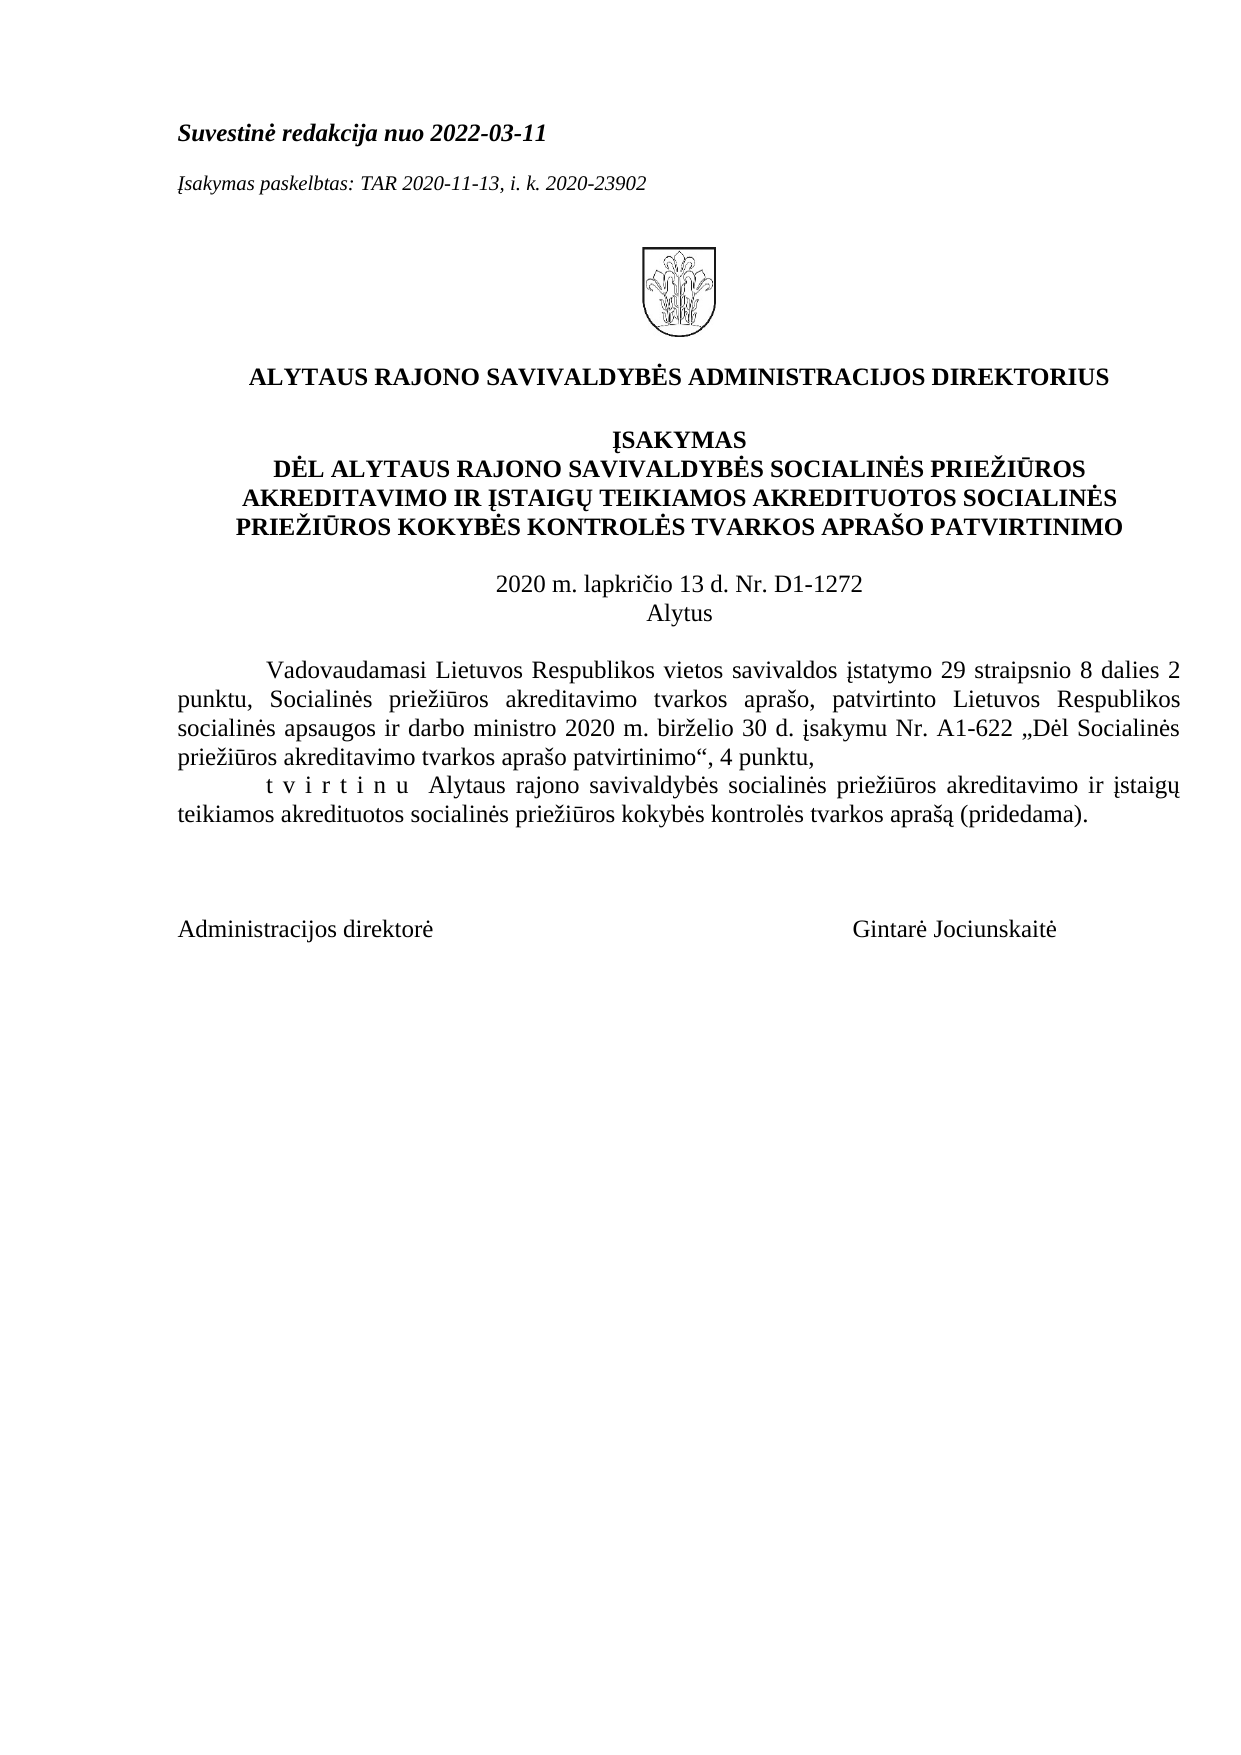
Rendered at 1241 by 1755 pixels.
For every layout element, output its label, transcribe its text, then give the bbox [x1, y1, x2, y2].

text Įsakymas paskelbtas: TAR 2020-11-13, i. k. 2020-23902 [177, 171, 1181, 195]
text Administracijos direktorė Gintarė Jociunskaitė [177, 914, 1181, 943]
text DĖL ALYTAUS RAJONO SAVIVALDYBĖS SOCIALINĖS PRIEŽIŪROS AKREDITAVIMO IR ĮSTAIGŲ TEIKIAMOS AKREDITUOTOS SOCIALINĖS PRIEŽIŪROS KOKYBĖS KONTROLĖS TVARKOS APRAŠO PATVIRTINIMO [178, 454, 1181, 540]
text Alytus [177, 598, 1181, 627]
text ĮSAKYMAS [177, 425, 1181, 454]
text ALYTAUS RAJONO SAVIVALDYBĖS ADMINISTRACIJOS DIREKTORIUS [177, 362, 1181, 391]
text t v i r t i n u Alytaus rajono savivaldybės socialinės priežiūros akreditavimo ir įstaigų teikiamos akredituotos socialinės priežiūros kokybės kontrolės tvarkos aprašą (pridedama). [177, 770, 1181, 828]
text Suvestinė redakcija nuo 2022-03-11 [177, 118, 1181, 147]
text 2020 m. lapkričio 13 d. Nr. D1-1272 [177, 569, 1181, 598]
text Vadovaudamasi Lietuvos Respublikos vietos savivaldos įstatymo 29 straipsnio 8 dalies 2 punktu, Socialinės priežiūros akreditavimo tvarkos aprašo, patvirtinto Lietuvos Respublikos socialinės apsaugos ir darbo ministro 2020 m. birželio 30 d. įsakymu Nr. A1-622 „Dėl Socialinės priežiūros akreditavimo tvarkos aprašo patvirtinimo“, 4 punktu, [177, 655, 1181, 770]
